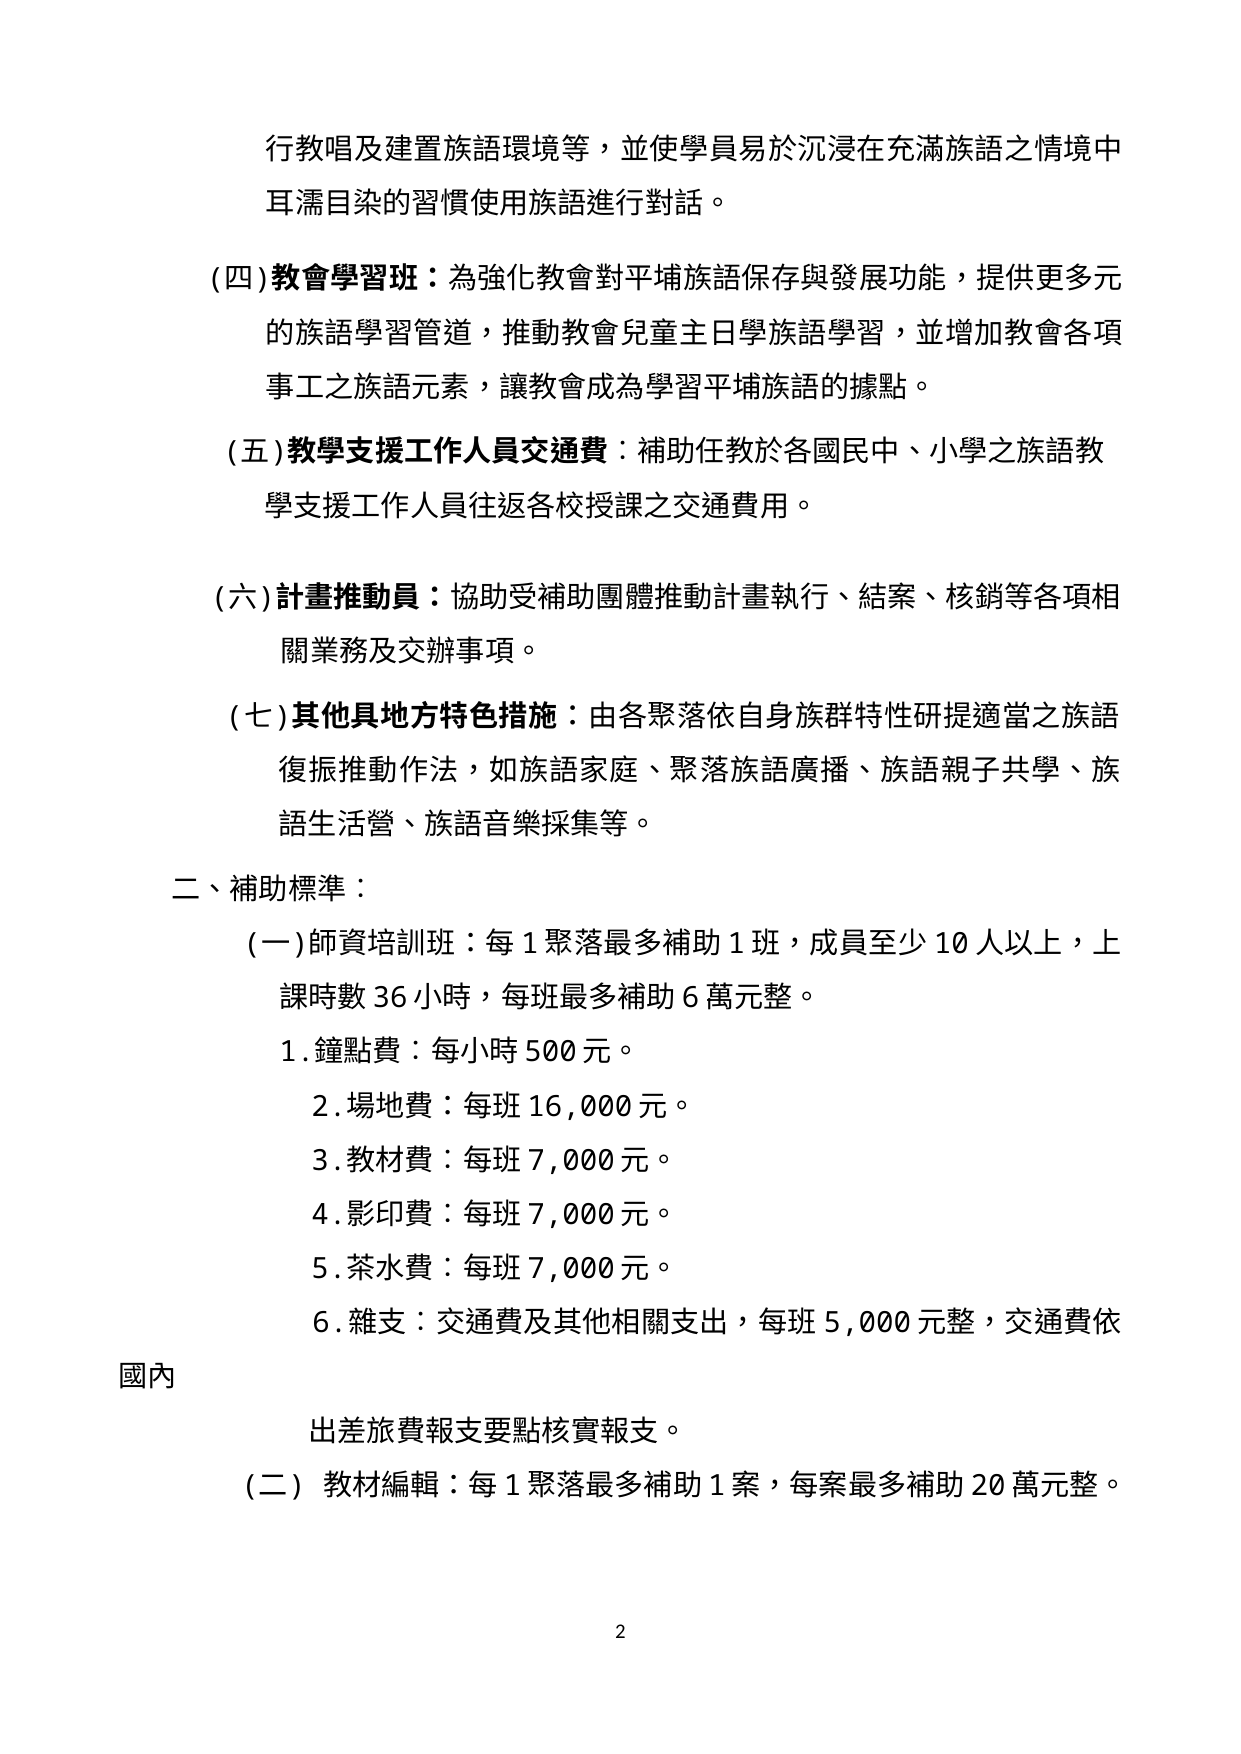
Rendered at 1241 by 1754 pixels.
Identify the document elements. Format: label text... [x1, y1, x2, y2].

text (五)教學支援工作人員交通費︰補助任教於各國民中、小學之族語教學支援工作人員往返各校授課之交通費用。 [118, 418, 1122, 527]
text 3.教材費︰每班7,000元。 [118, 1127, 1122, 1181]
text 行教唱及建置族語環境等，並使學員易於沉浸在充滿族語之情境中耳濡目染的習慣使用族語進行對話。 [207, 116, 1124, 225]
text (二) 教材編輯：每1聚落最多補助1案，每案最多補助20萬元整。 [119, 1452, 1122, 1506]
text 5.茶水費︰每班7,000元。 [118, 1235, 1122, 1289]
text 二、補助標準︰ [118, 856, 1122, 910]
text 1.鐘點費︰每小時500元。 [118, 1018, 1122, 1073]
text (七)其他具地方特色措施︰由各聚落依自身族群特性研提適當之族語復振推動作法，如族語家庭、聚落族語廣播、族語親子共學、族語生活營、族語音樂採集等。 [118, 683, 1122, 846]
text (一)師資培訓班：每1聚落最多補助1班，成員至少10人以上，上課時數36小時，每班最多補助6萬元整。 [119, 910, 1122, 1018]
text 6.雜支︰交通費及其他相關支出，每班5,000元整，交通費依國內 [118, 1289, 1122, 1398]
text 4.影印費︰每班7,000元。 [118, 1181, 1122, 1235]
text (四)教會學習班：為強化教會對平埔族語保存與發展功能，提供更多元的族語學習管道，推動教會兒童主日學族語學習，並增加教會各項事工之族語元素，讓教會成為學習平埔族語的據點。 [207, 246, 1124, 408]
text (六)計畫推動員：協助受補助團體推動計畫執行、結案、核銷等各項相關業務及交辦事項。 [193, 564, 1122, 673]
text 2.場地費：每班16,000元。 [118, 1073, 1122, 1127]
text 出差旅費報支要點核實報支。 [118, 1398, 1122, 1452]
